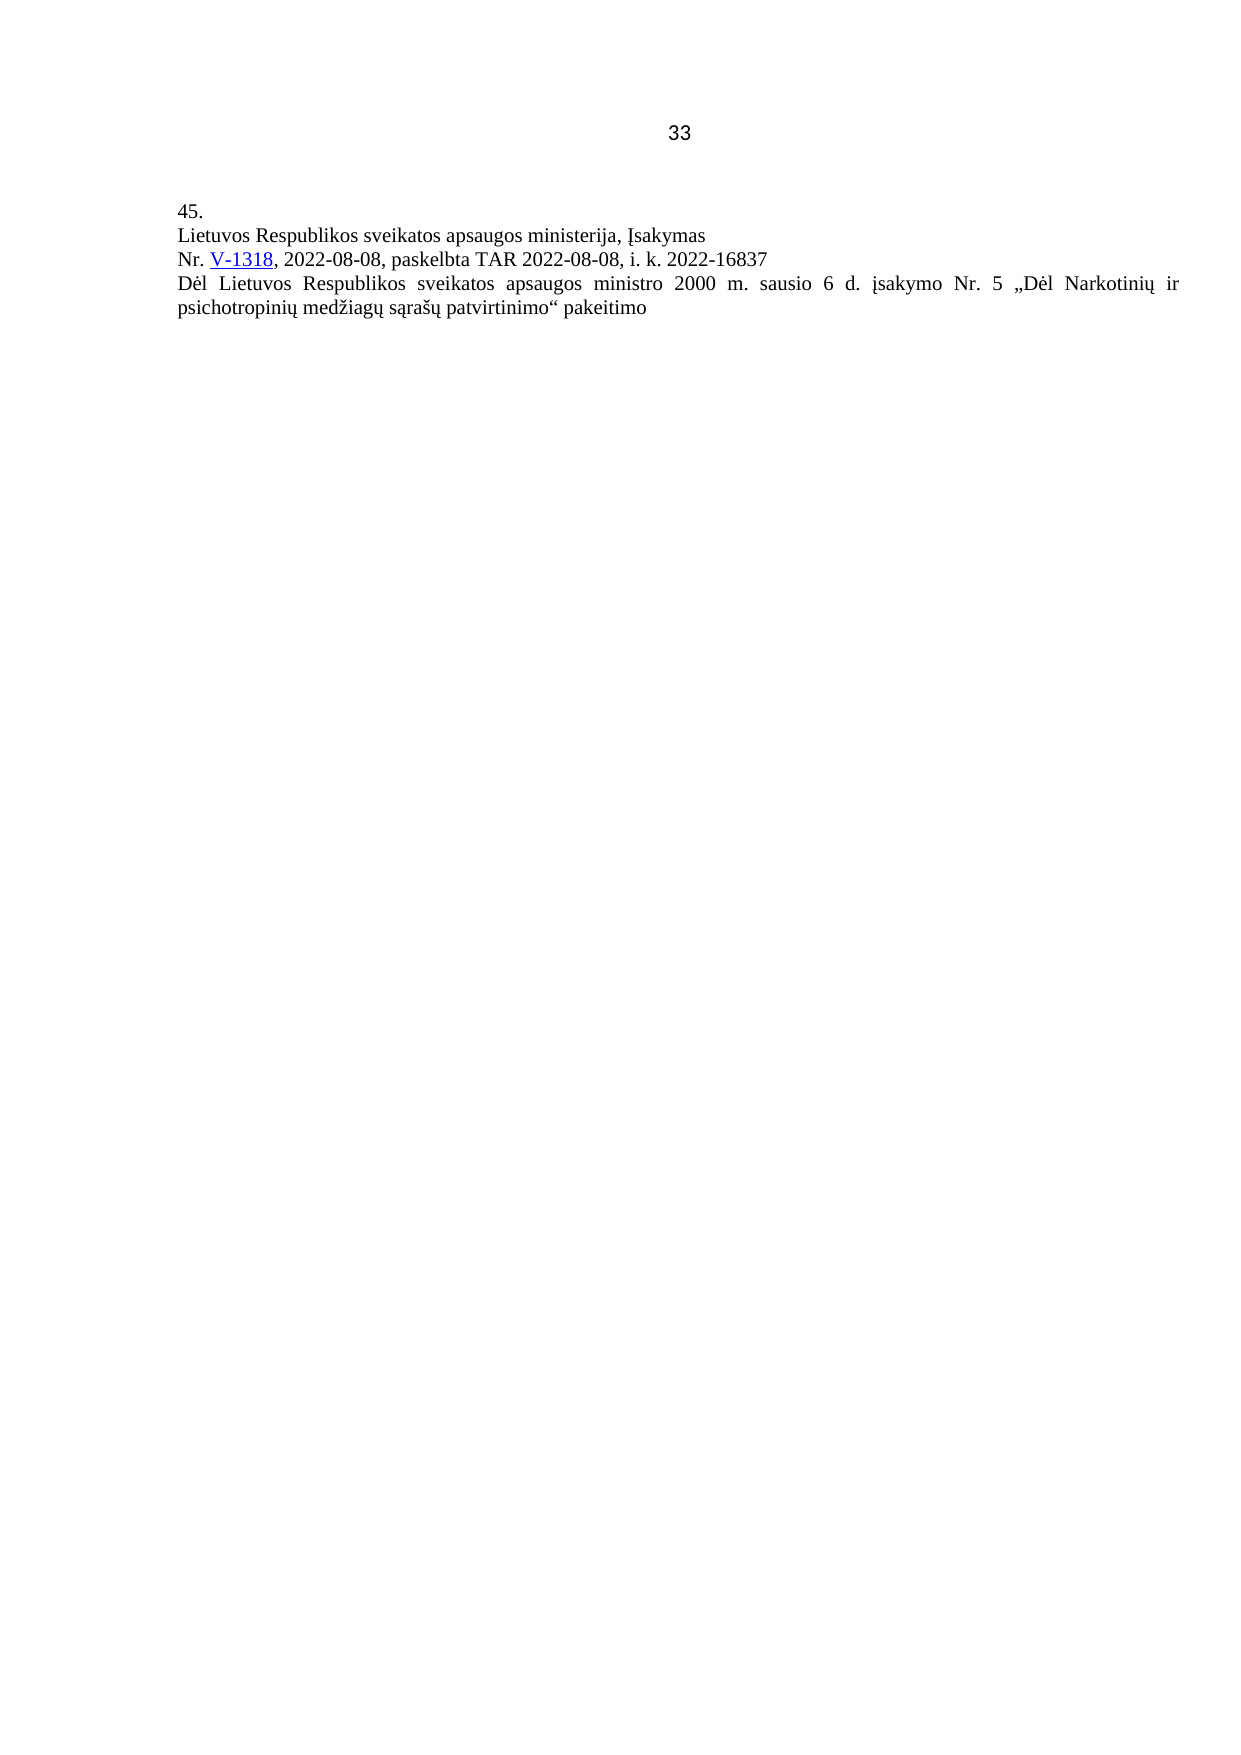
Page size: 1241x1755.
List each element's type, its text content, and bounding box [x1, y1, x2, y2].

text 45. [177, 199, 1181, 223]
text Nr. V-1318, 2022-08-08, paskelbta TAR 2022-08-08, i. k. 2022-16837 [177, 247, 1181, 271]
text Dėl Lietuvos Respublikos sveikatos apsaugos ministro 2000 m. sausio 6 d. įsakymo Nr. 5 „Dėl Narkotinių ir psichotropinių medžiagų sąrašų patvirtinimo“ pakeitimo [177, 271, 1181, 319]
text Lietuvos Respublikos sveikatos apsaugos ministerija, Įsakymas [177, 223, 1181, 247]
